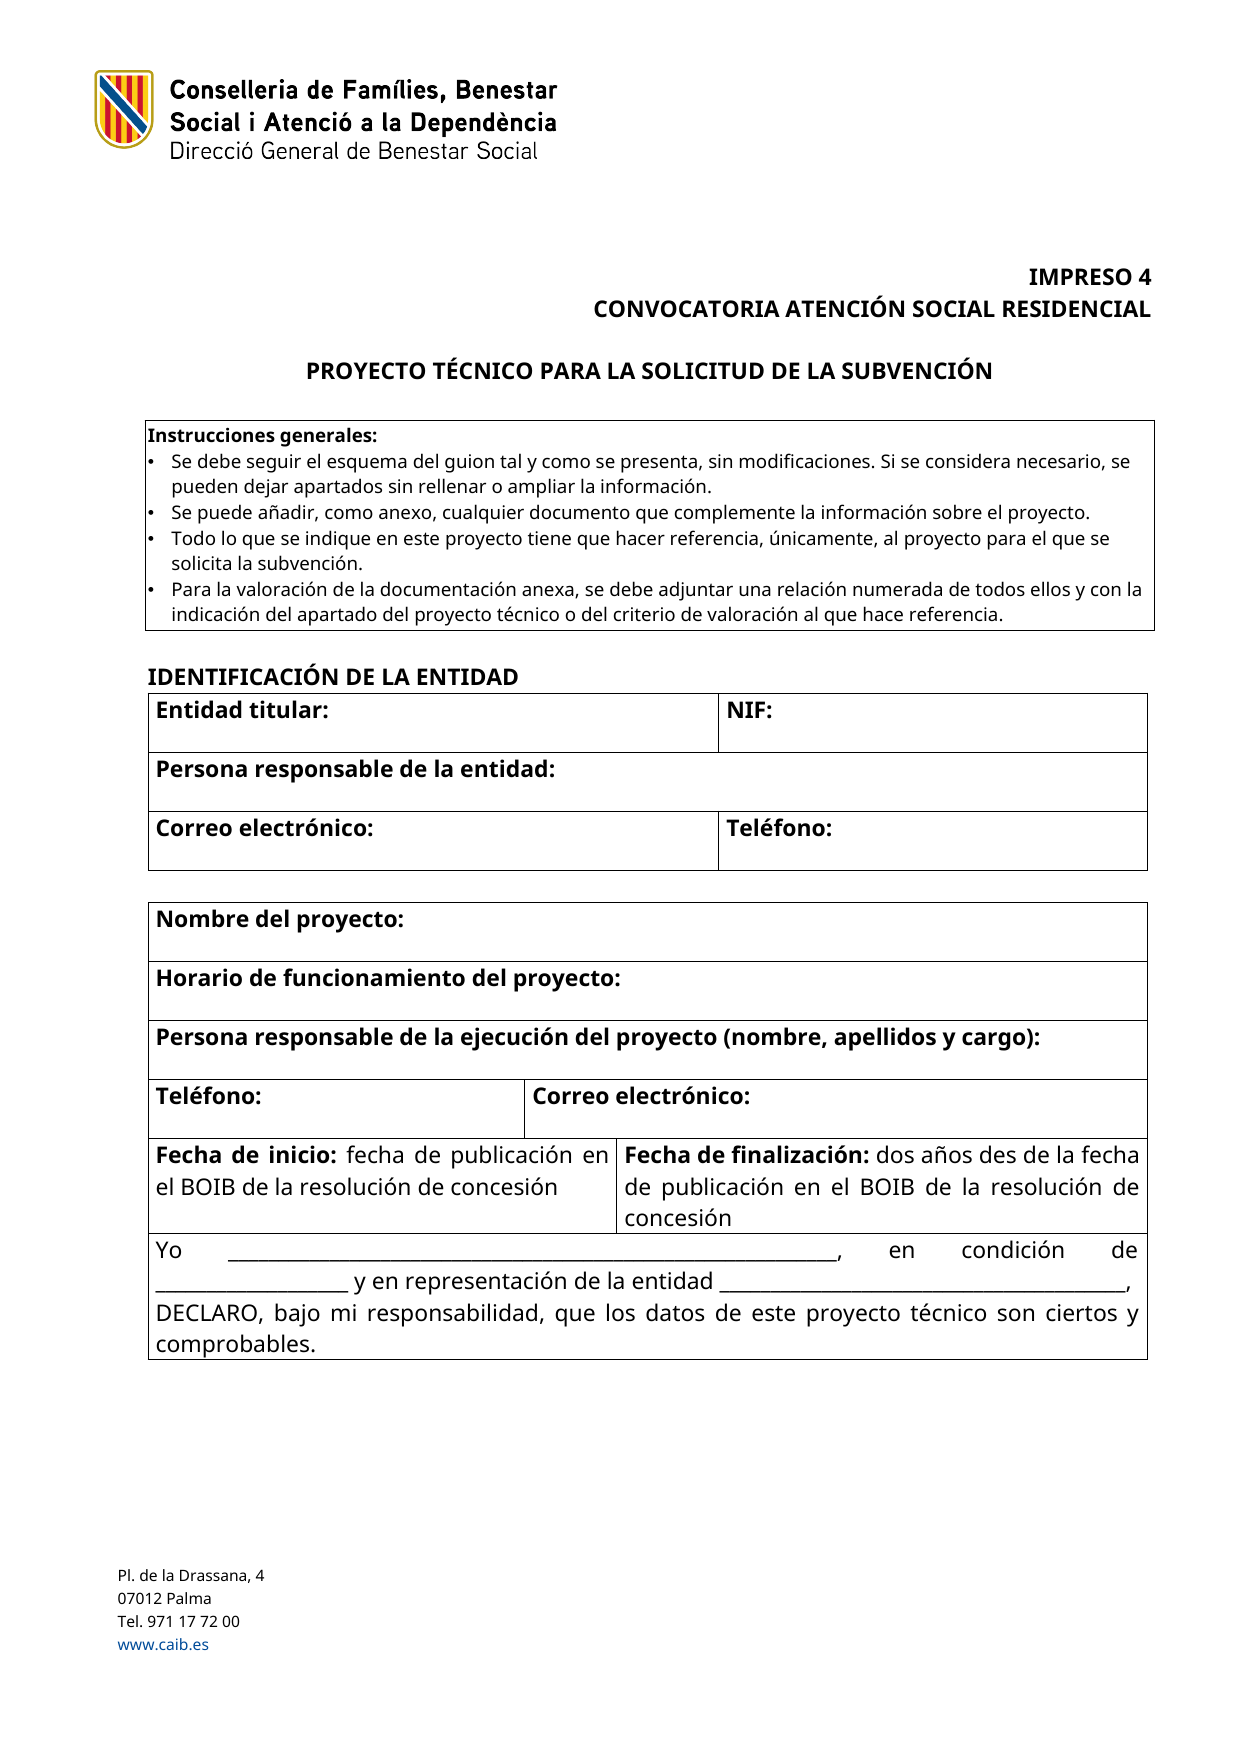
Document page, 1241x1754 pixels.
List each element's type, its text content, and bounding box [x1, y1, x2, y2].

table_cell Correo electrónico: [525, 1080, 1147, 1138]
table_cell Correo electrónico: [149, 812, 718, 870]
list Todo lo que se indique en este proyecto tiene que hacer referencia, únicamente, al proyecto para el que se solicita la subvención. [148, 525, 1152, 573]
table_cell Horario de funcionamiento del proyecto: [149, 962, 1147, 1020]
table_cell Fecha de finalización: dos años des de la fecha de publicación en el BOIB de la resolución de concesión [617, 1139, 1147, 1233]
text IDENTIFICACIÓN DE LA ENTIDAD [148, 661, 1152, 692]
list Se debe seguir el esquema del guion tal y como se presenta, sin modificaciones. Si se considera necesario, se pueden dejar apartados sin rellenar o ampliar la información. [148, 448, 1152, 499]
table_header Entidad titular: [149, 694, 718, 752]
text Instrucciones generales: [146, 421, 1154, 448]
list Para la valoración de la documentación anexa, se debe adjuntar una relación numerada de todos ellos y con la indicación del apartado del proyecto técnico o del criterio de valoración al que hace referencia. [146, 573, 1154, 630]
table_cell Yo ____________________________________________________________, en condición de ___________________ y en representación de la entidad ________________________________________, DeclarO, bajo mi responsabilidad, que los datos de este proyecto técnico son ciertos y comprobables. [149, 1234, 1147, 1359]
table_cell Persona responsable de la entidad: [149, 753, 1147, 811]
table_cell Teléfono: [149, 1080, 524, 1138]
list Se puede añadir, como anexo, cualquier documento que complemente la información sobre el proyecto. [148, 499, 1152, 525]
table_cell Teléfono: [719, 812, 1147, 870]
table_cell Nombre del proyecto: [149, 903, 1147, 961]
picture [88, 59, 568, 173]
table_cell Fecha de inicio: fecha de publicación en el BOIB de la resolución de concesión [149, 1139, 616, 1233]
table_cell Persona responsable de la ejecución del proyecto (nombre, apellidos y cargo): [149, 1021, 1147, 1079]
table_header NIF: [719, 694, 1147, 752]
table_cell [148, 871, 1147, 902]
